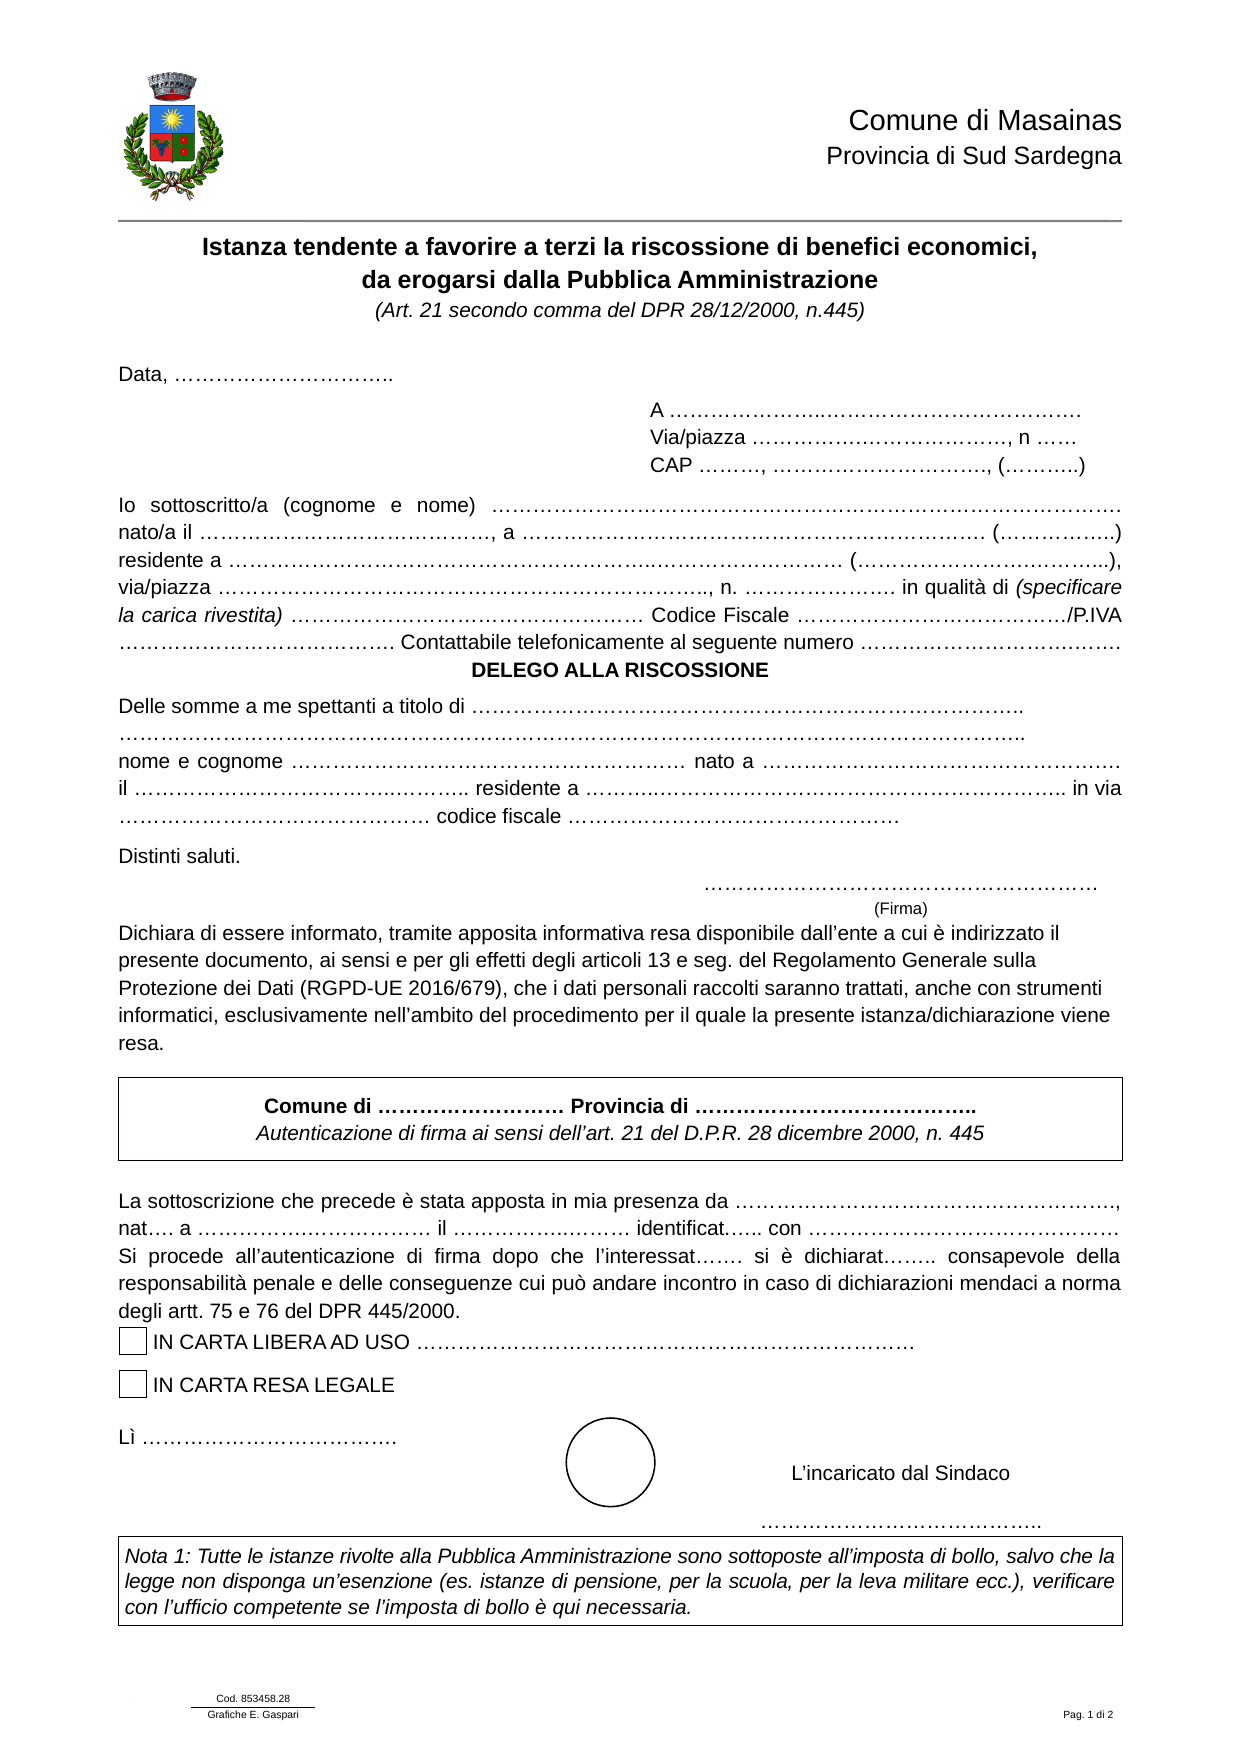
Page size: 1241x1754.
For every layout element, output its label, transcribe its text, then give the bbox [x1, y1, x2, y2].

text La sottoscrizione che precede è stata apposta in mia presenza da ………………………………………………., nat…. a …………….……………… il ……………..……… identificat.….. con ……………………………………… [118, 1188, 1122, 1240]
text [638, 1425, 1122, 1449]
text Delle somme a me spettanti a titolo di …………………………………………………………………….. [118, 693, 1122, 717]
text IN CARTA LIBERA AD USO ……………………………………………………………… [118, 1326, 1122, 1355]
text (Art. 21 secondo comma del DPR 28/12/2000, n.445) [118, 298, 1122, 322]
text Provincia di Sud Sardegna [224, 141, 1122, 170]
text L’incaricato dal Sindaco [679, 1461, 1122, 1485]
text ………………………………………………………………………………………………………………….. [118, 721, 1122, 745]
text Lì ………………………………. [118, 1425, 584, 1449]
table_header Comune di ……………………… Provincia di ………………………………….. Autenticazione di firma ai sensi dell’art. 21 del D.P.R. 28 dicembre 2000, n. 445 [119, 1078, 1122, 1160]
text Via/piazza …………….…………………, n …… [650, 425, 1122, 449]
text CAP ………, …………………………., (………..) [650, 453, 1122, 477]
text DELEGO ALLA RISCOSSIONE [118, 658, 1122, 682]
text Io sottoscritto/a (cognome e nome) ………………………………………………………………………………. nato/a il ……………………………………, a …………………………………………………………. (……………..) residente a ……………………………………………………..……………………… (…………………….………...), via/piazza …………………………………………………………….., n. …………………. in qualità di (specificare la carica rivestita) …………………………………………… Codice Fiscale …………………………………/P.IVA …………………………………. Contattabile telefonicamente al seguente numero ………………………….……. [118, 493, 1122, 654]
text Dichiara di essere informato, tramite apposita informativa resa disponibile dall’ente a cui è indirizzato il presente documento, ai sensi e per gli effetti degli articoli 13 e seg. del Regolamento Generale sulla Protezione dei Dati (RGPD-UE 2016/679), che i dati personali raccolti saranno trattati, anche con strumenti informatici, esclusivamente nell’ambito del procedimento per il quale la presente istanza/dichiarazione viene resa. [118, 921, 1122, 1054]
text Distinti saluti. [118, 843, 1122, 867]
text Data, ………………………….. [118, 362, 1122, 386]
text Istanza tendente a favorire a terzi la riscossione di benefici economici, [118, 232, 1122, 261]
picture [122, 72, 224, 203]
text ………………………………………………… [679, 871, 1122, 895]
text Si procede all’autenticazione di firma dopo che l’interessat……. si è dichiarat…….. consapevole della responsabilità penale e delle conseguenze cui può andare incontro in caso di dichiarazioni mendaci a norma degli artt. 75 e 76 del DPR 445/2000. [118, 1243, 1122, 1322]
table_header Nota 1: Tutte le istanze rivolte alla Pubblica Amministrazione sono sottoposte all’imposta di bollo, salvo che la legge non disponga un’esenzione (es. istanze di pensione, per la scuola, per la leva militare ecc.), verificare con l’ufficio competente se l’imposta di bollo è qui necessaria. [119, 1537, 1122, 1625]
text A …………………..………………………………. [650, 398, 1122, 422]
text ………………………………….. [679, 1509, 1122, 1533]
text IN CARTA RESA LEGALE [118, 1369, 1122, 1398]
text Comune di Masainas [224, 103, 1122, 136]
text (Firma) [679, 898, 1122, 918]
text nome e cognome ………………………………………………… nato a ………………………………………….… il ………………………………..……….. residente a ………..………………………………………………….. in via ……………………………………… codice fiscale ………………………………………… [118, 748, 1122, 827]
text da erogarsi dalla Pubblica Amministrazione [118, 265, 1122, 294]
